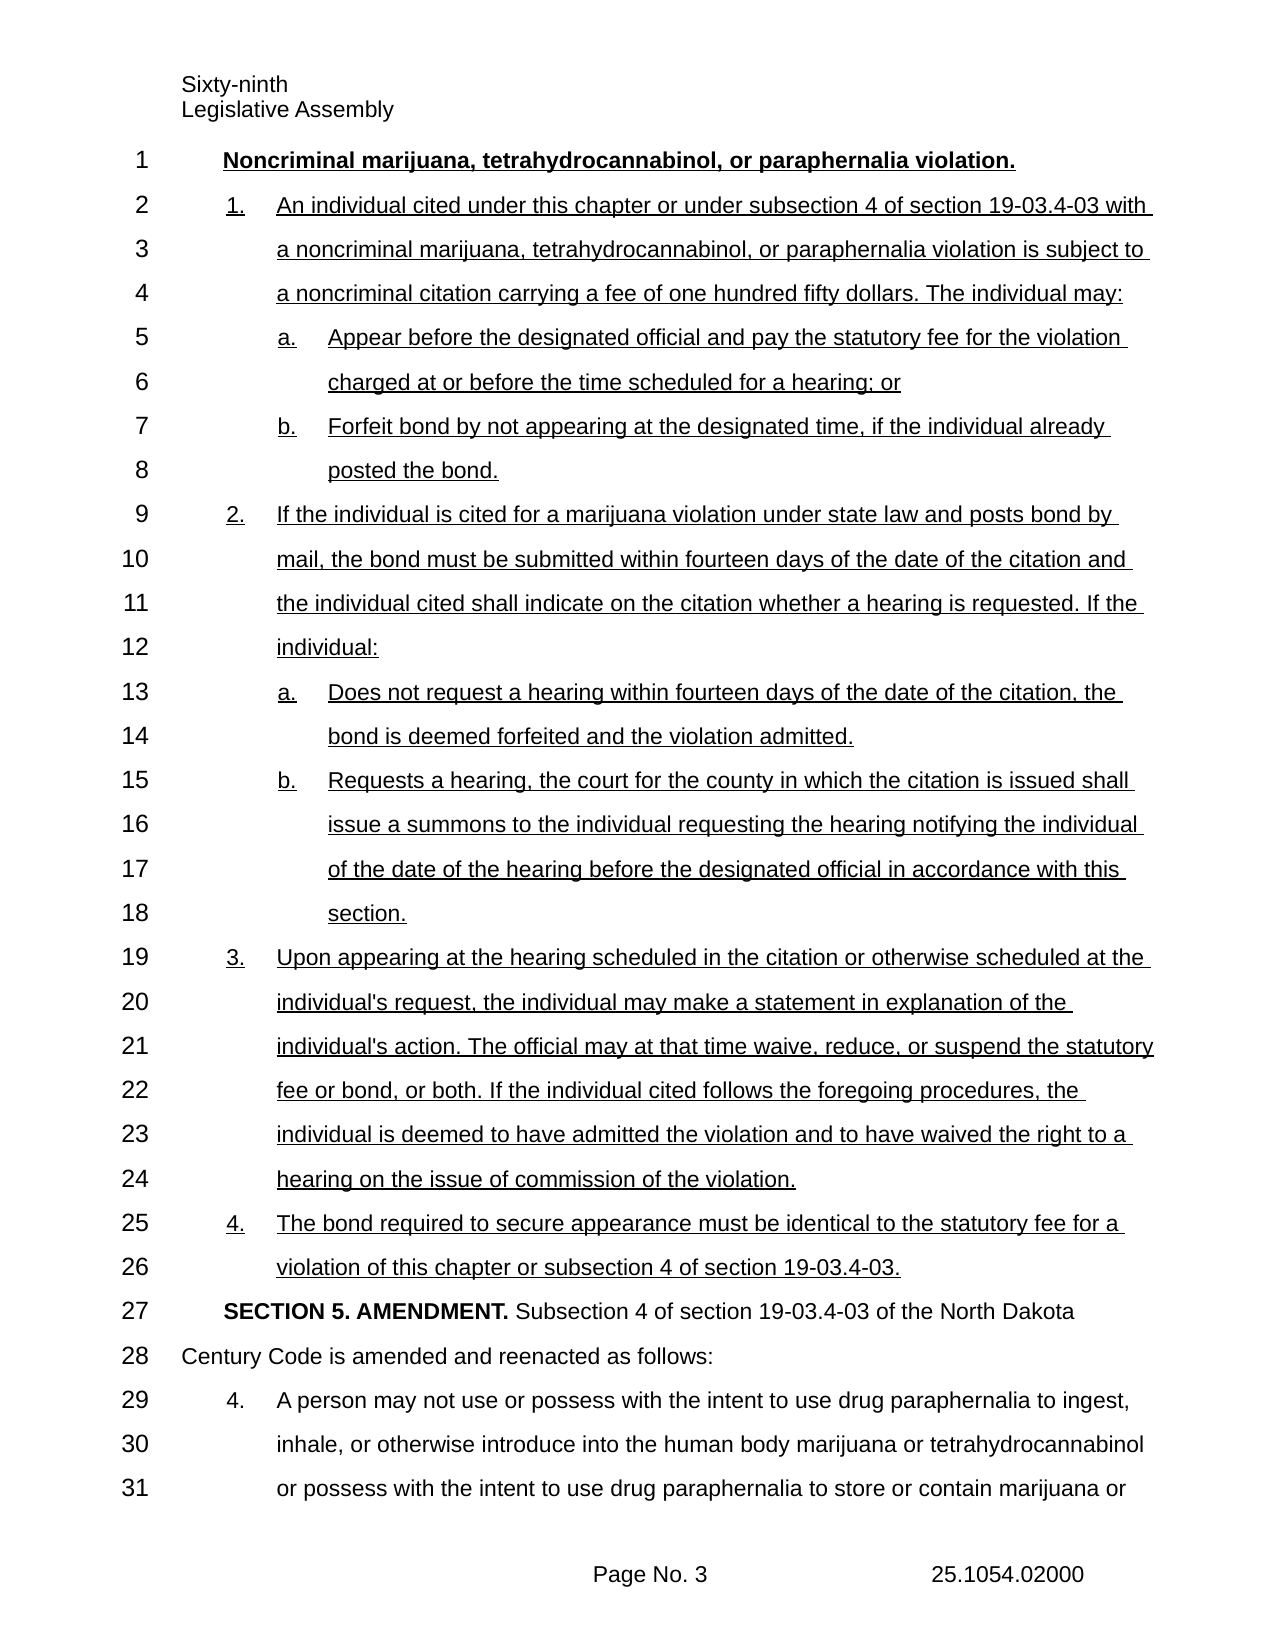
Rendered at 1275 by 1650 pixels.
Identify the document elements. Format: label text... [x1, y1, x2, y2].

text 2. If the individual is cited for a marijuana violation under state law and posts bond by mail, the bond must be submitted within fourteen days of the date of the citation and the individual cited shall indicate on the citation whether a hearing is requested. If the individual: [181, 487, 1154, 664]
text a. Appear before the designated official and pay the statutory fee for the violation charged at or before the time scheduled for a hearing; or [181, 310, 1154, 399]
text b. Forfeit bond by not appearing at the designated time, if the individual already posted the bond. [181, 399, 1154, 487]
text a. Does not request a hearing within fourteen days of the date of the citation, the bond is deemed forfeited and the violation admitted. [181, 664, 1154, 753]
text SECTION 5. AMENDMENT. Subsection 4 of section 19‑03.4‑03 of the North Dakota Century Code is amended and reenacted as follows: [181, 1284, 1154, 1373]
text b. Requests a hearing, the court for the county in which the citation is issued shall issue a summons to the individual requesting the hearing notifying the individual of the date of the hearing before the designated official in accordance with this section. [181, 753, 1154, 930]
subtitle Noncriminal marijuana, tetrahydrocannabinol, or paraphernalia violation. [181, 133, 1154, 178]
text 4. A person may not use or possess with the intent to use drug paraphernalia to ingest, inhale, or otherwise introduce into the human body marijuana or tetrahydrocannabinol or possess with the intent to use drug paraphernalia to store or contain marijuana or [181, 1373, 1154, 1506]
text 4. The bond required to secure appearance must be identical to the statutory fee for a violation of this chapter or subsection 4 of section 19‑03.4‑03. [181, 1196, 1154, 1284]
text 3. Upon appearing at the hearing scheduled in the citation or otherwise scheduled at the individual's request, the individual may make a statement in explanation of the individual's action. The official may at that time waive, reduce, or suspend the statutory fee or bond, or both. If the individual cited follows the foregoing procedures, the individual is deemed to have admitted the violation and to have waived the right to a hearing on the issue of commission of the violation. [181, 930, 1154, 1196]
text 1. An individual cited under this chapter or under subsection 4 of section 19‑03.4‑03 with a noncriminal marijuana, tetrahydrocannabinol, or paraphernalia violation is subject to a noncriminal citation carrying a fee of one hundred fifty dollars. The individual may: [181, 178, 1154, 310]
